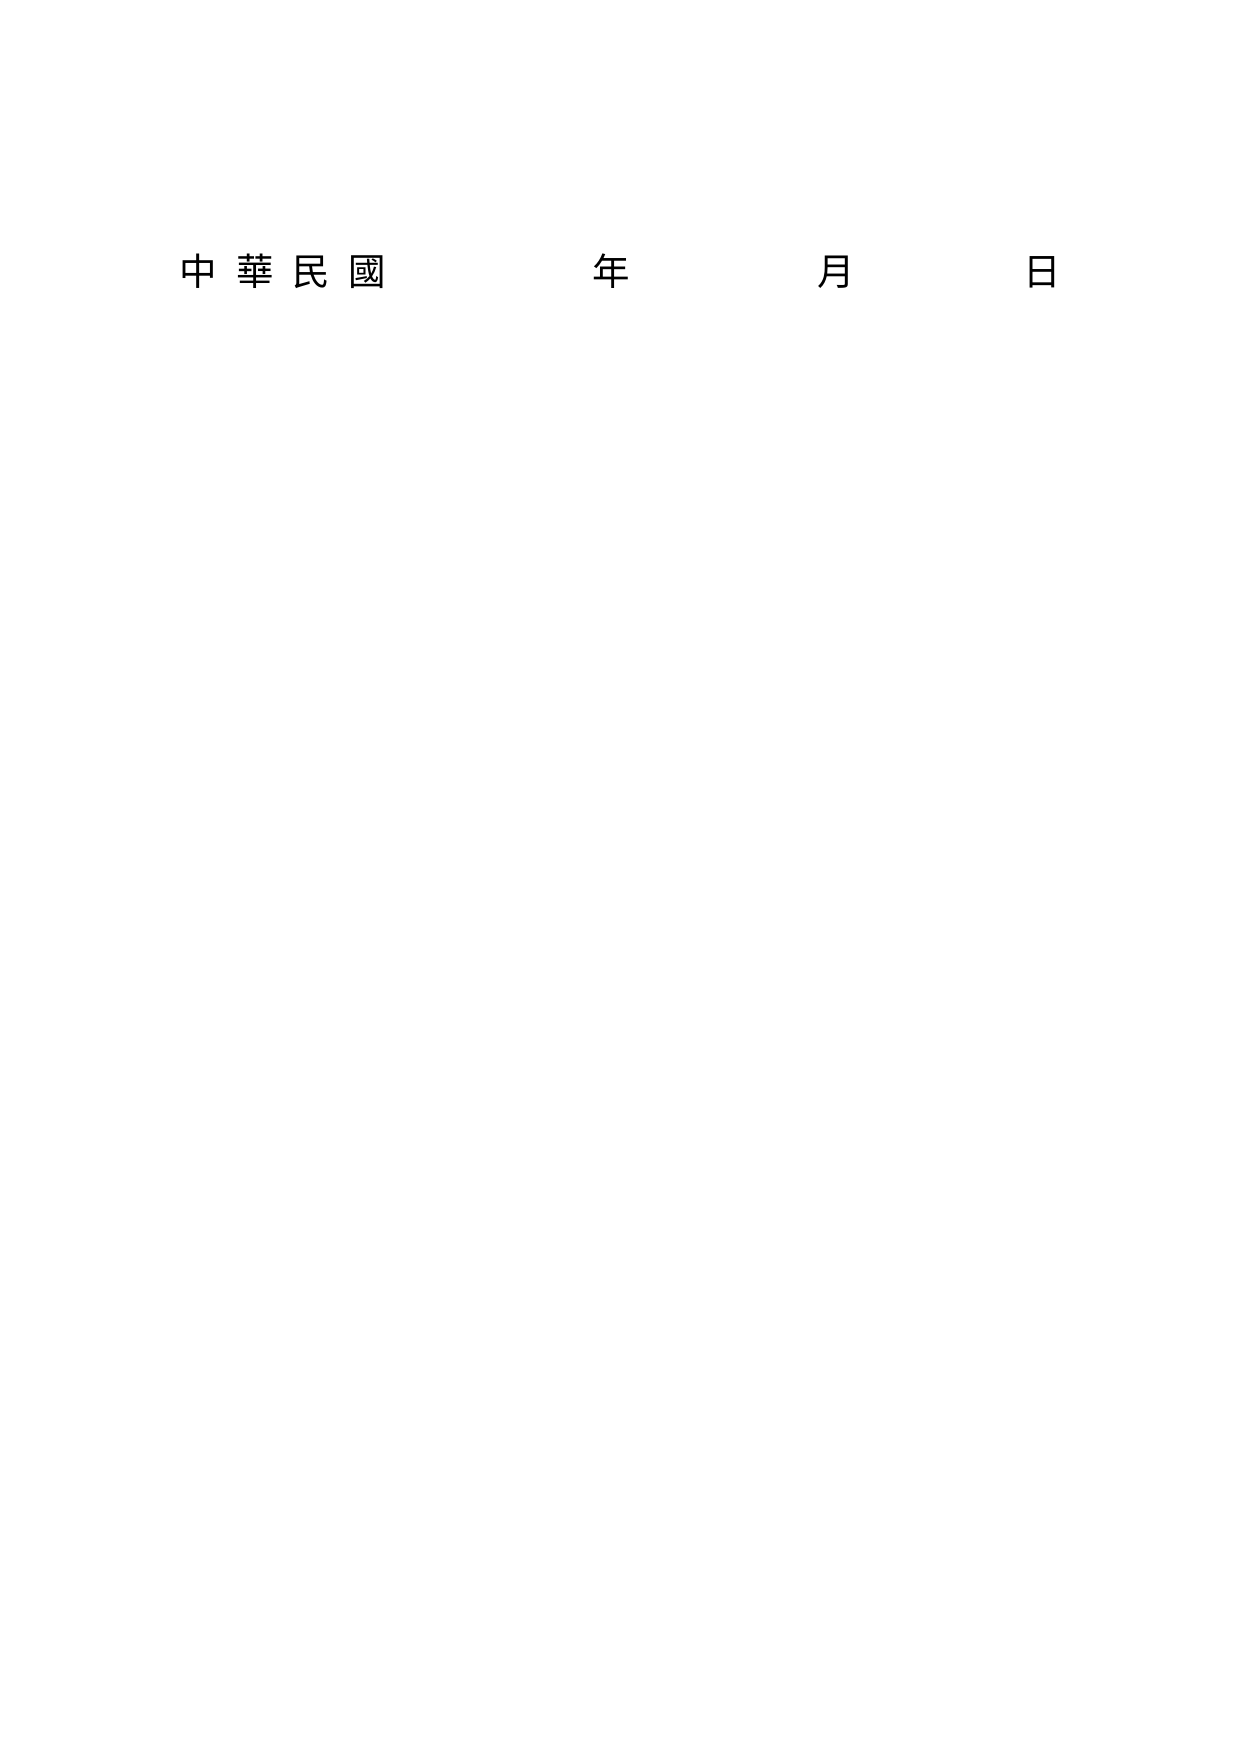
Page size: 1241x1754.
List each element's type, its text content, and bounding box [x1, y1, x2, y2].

text 中 華 民 國 年 月 日 [118, 227, 1122, 289]
